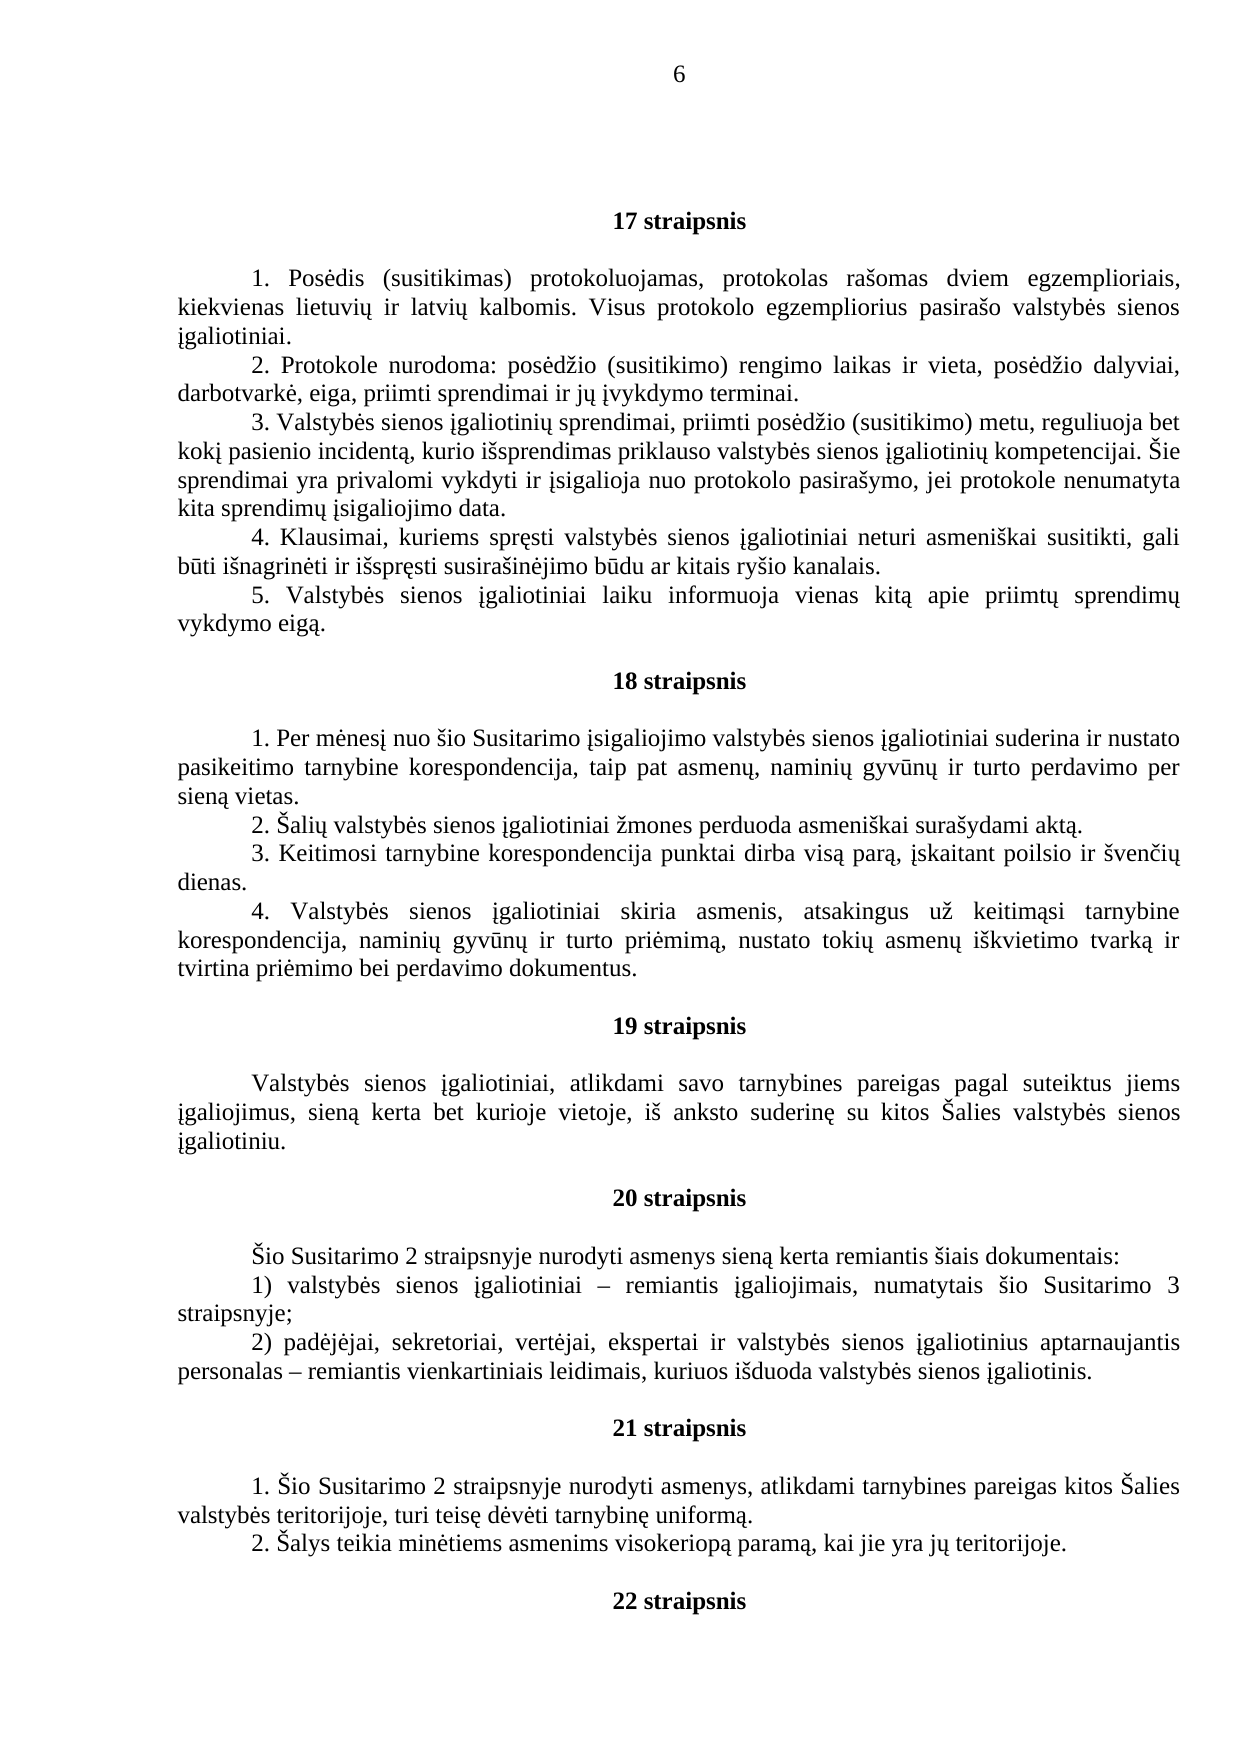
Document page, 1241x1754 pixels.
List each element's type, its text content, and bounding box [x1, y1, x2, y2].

text 1) valstybės sienos įgaliotiniai – remiantis įgaliojimais, numatytais šio Susitarimo 3 straipsnyje; [177, 1270, 1181, 1327]
text 22 straipsnis [177, 1586, 1181, 1615]
text 2) padėjėjai, sekretoriai, vertėjai, ekspertai ir valstybės sienos įgaliotinius aptarnaujantis personalas – remiantis vienkartiniais leidimais, kuriuos išduoda valstybės sienos įgaliotinis. [177, 1327, 1181, 1385]
text 2. Šalių valstybės sienos įgaliotiniai žmones perduoda asmeniškai surašydami aktą. [177, 810, 1181, 838]
text 2. Šalys teikia minėtiems asmenims visokeriopą paramą, kai jie yra jų teritorijoje. [177, 1528, 1181, 1557]
text 1. Posėdis (susitikimas) protokoluojamas, protokolas rašomas dviem egzemplioriais, kiekvienas lietuvių ir latvių kalbomis. Visus protokolo egzempliorius pasirašo valstybės sienos įgaliotiniai. [177, 263, 1181, 350]
text Valstybės sienos įgaliotiniai, atlikdami savo tarnybines pareigas pagal suteiktus jiems įgaliojimus, sieną kerta bet kurioje vietoje, iš anksto suderinę su kitos Šalies valstybės sienos įgaliotiniu. [177, 1068, 1181, 1155]
text 1. Per mėnesį nuo šio Susitarimo įsigaliojimo valstybės sienos įgaliotiniai suderina ir nustato pasikeitimo tarnybine korespondencija, taip pat asmenų, naminių gyvūnų ir turto perdavimo per sieną vietas. [177, 723, 1181, 810]
text 18 straipsnis [177, 666, 1181, 695]
text 4. Klausimai, kuriems spręsti valstybės sienos įgaliotiniai neturi asmeniškai susitikti, gali būti išnagrinėti ir išspręsti susirašinėjimo būdu ar kitais ryšio kanalais. [177, 522, 1181, 580]
text 2. Protokole nurodoma: posėdžio (susitikimo) rengimo laikas ir vieta, posėdžio dalyviai, darbotvarkė, eiga, priimti sprendimai ir jų įvykdymo terminai. [177, 350, 1181, 407]
text 20 straipsnis [177, 1183, 1181, 1212]
text 3. Keitimosi tarnybine korespondencija punktai dirba visą parą, įskaitant poilsio ir švenčių dienas. [177, 838, 1181, 896]
text 3. Valstybės sienos įgaliotinių sprendimai, priimti posėdžio (susitikimo) metu, reguliuoja bet kokį pasienio incidentą, kurio išsprendimas priklauso valstybės sienos įgaliotinių kompetencijai. Šie sprendimai yra privalomi vykdyti ir įsigalioja nuo protokolo pasirašymo, jei protokole nenumatyta kita sprendimų įsigaliojimo data. [177, 407, 1181, 522]
text 19 straipsnis [177, 1011, 1181, 1040]
text 5. Valstybės sienos įgaliotiniai laiku informuoja vienas kitą apie priimtų sprendimų vykdymo eigą. [177, 580, 1181, 637]
text 1. Šio Susitarimo 2 straipsnyje nurodyti asmenys, atlikdami tarnybines pareigas kitos Šalies valstybės teritorijoje, turi teisę dėvėti tarnybinę uniformą. [177, 1471, 1181, 1528]
text 21 straipsnis [177, 1413, 1181, 1442]
text Šio Susitarimo 2 straipsnyje nurodyti asmenys sieną kerta remiantis šiais dokumentais: [177, 1241, 1181, 1270]
text 4. Valstybės sienos įgaliotiniai skiria asmenis, atsakingus už keitimąsi tarnybine korespondencija, naminių gyvūnų ir turto priėmimą, nustato tokių asmenų iškvietimo tvarką ir tvirtina priėmimo bei perdavimo dokumentus. [177, 896, 1181, 982]
text 17 straipsnis [177, 206, 1181, 235]
